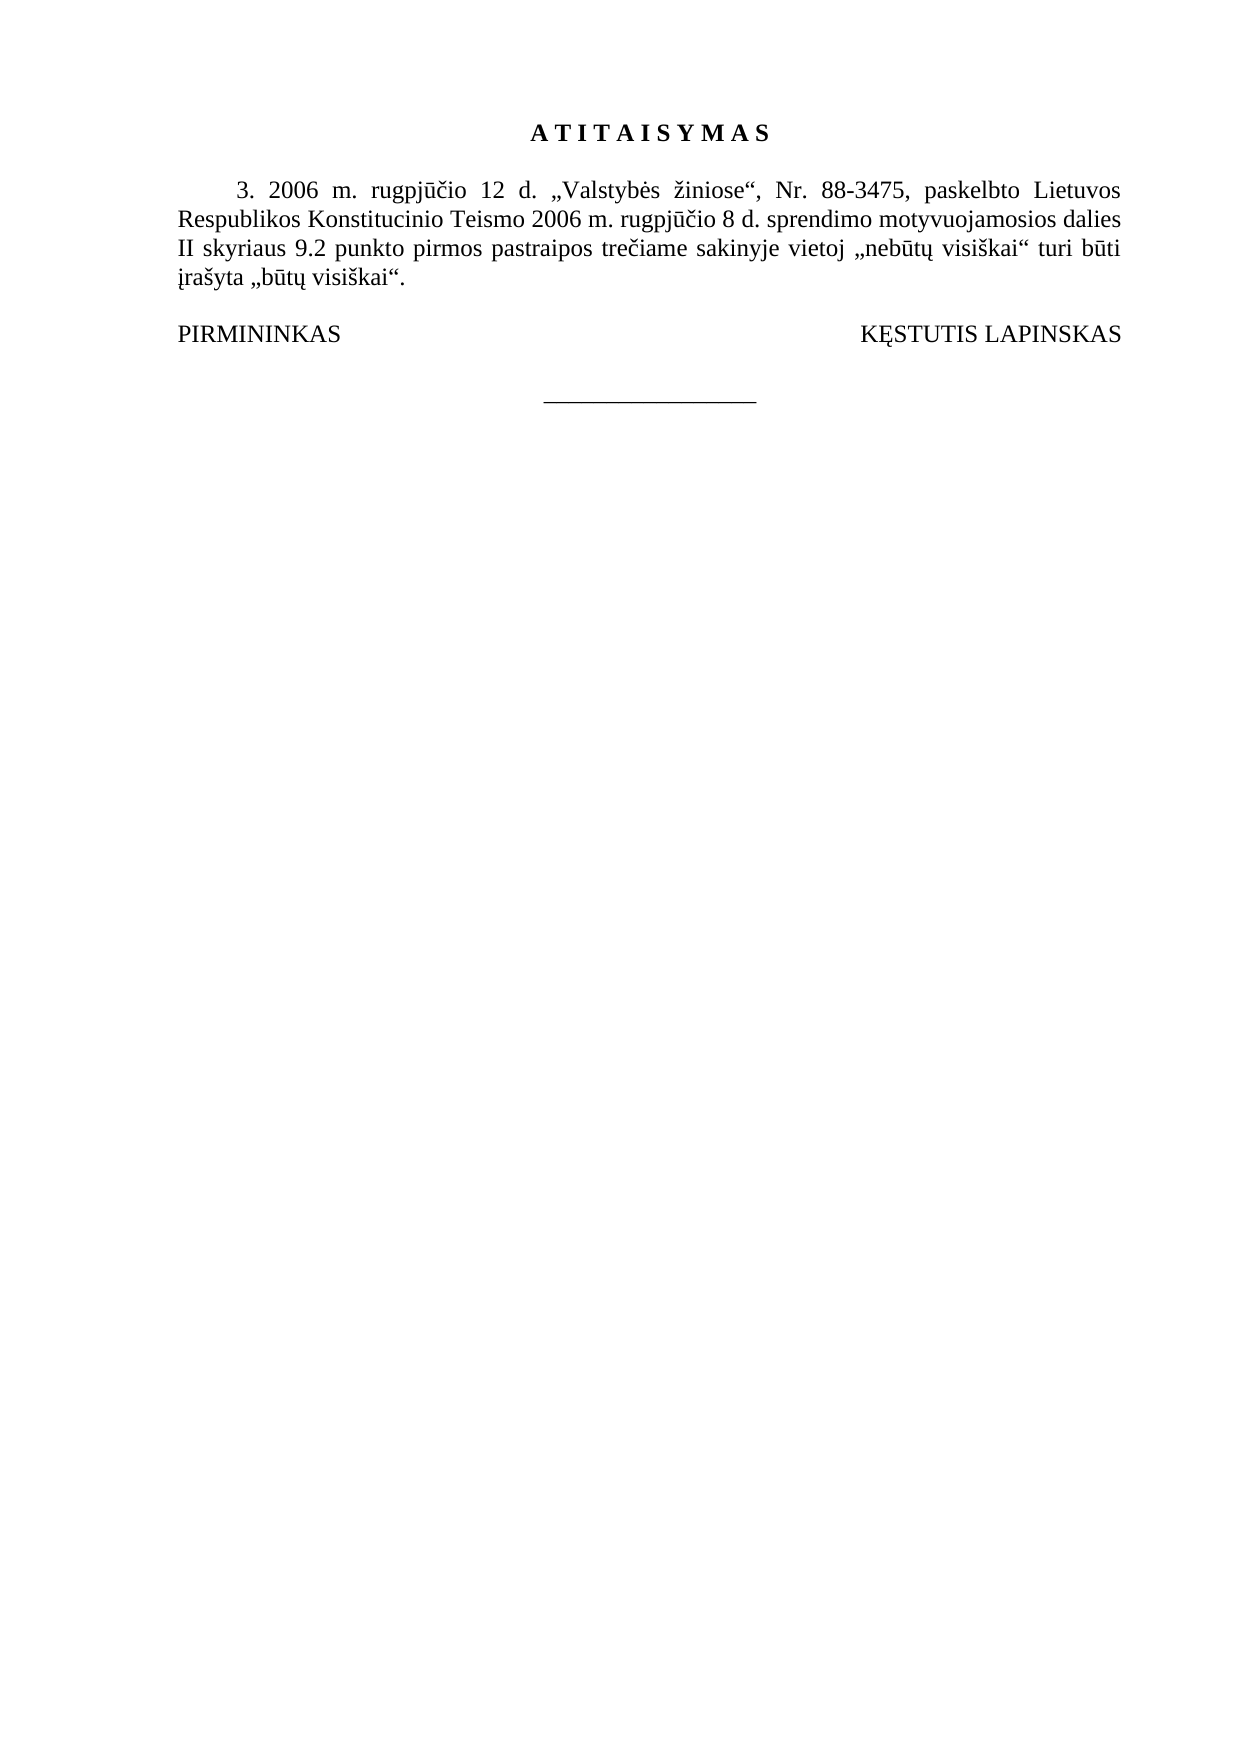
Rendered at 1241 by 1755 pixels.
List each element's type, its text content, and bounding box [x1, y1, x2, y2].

text _________________ [177, 377, 1122, 406]
text ATITAISYMAS [177, 118, 1122, 147]
text Pirmininkas Kęstutis Lapinskas [177, 319, 1122, 348]
text 3. 2006 m. rugpjūčio 12 d. „Valstybės žiniose“, Nr. 88-3475, paskelbto Lietuvos Respublikos Konstitucinio Teismo 2006 m. rugpjūčio 8 d. sprendimo motyvuojamosios dalies II skyriaus 9.2 punkto pirmos pastraipos trečiame sakinyje vietoj „nebūtų visiškai“ turi būti įrašyta „būtų visiškai“. [177, 176, 1122, 291]
